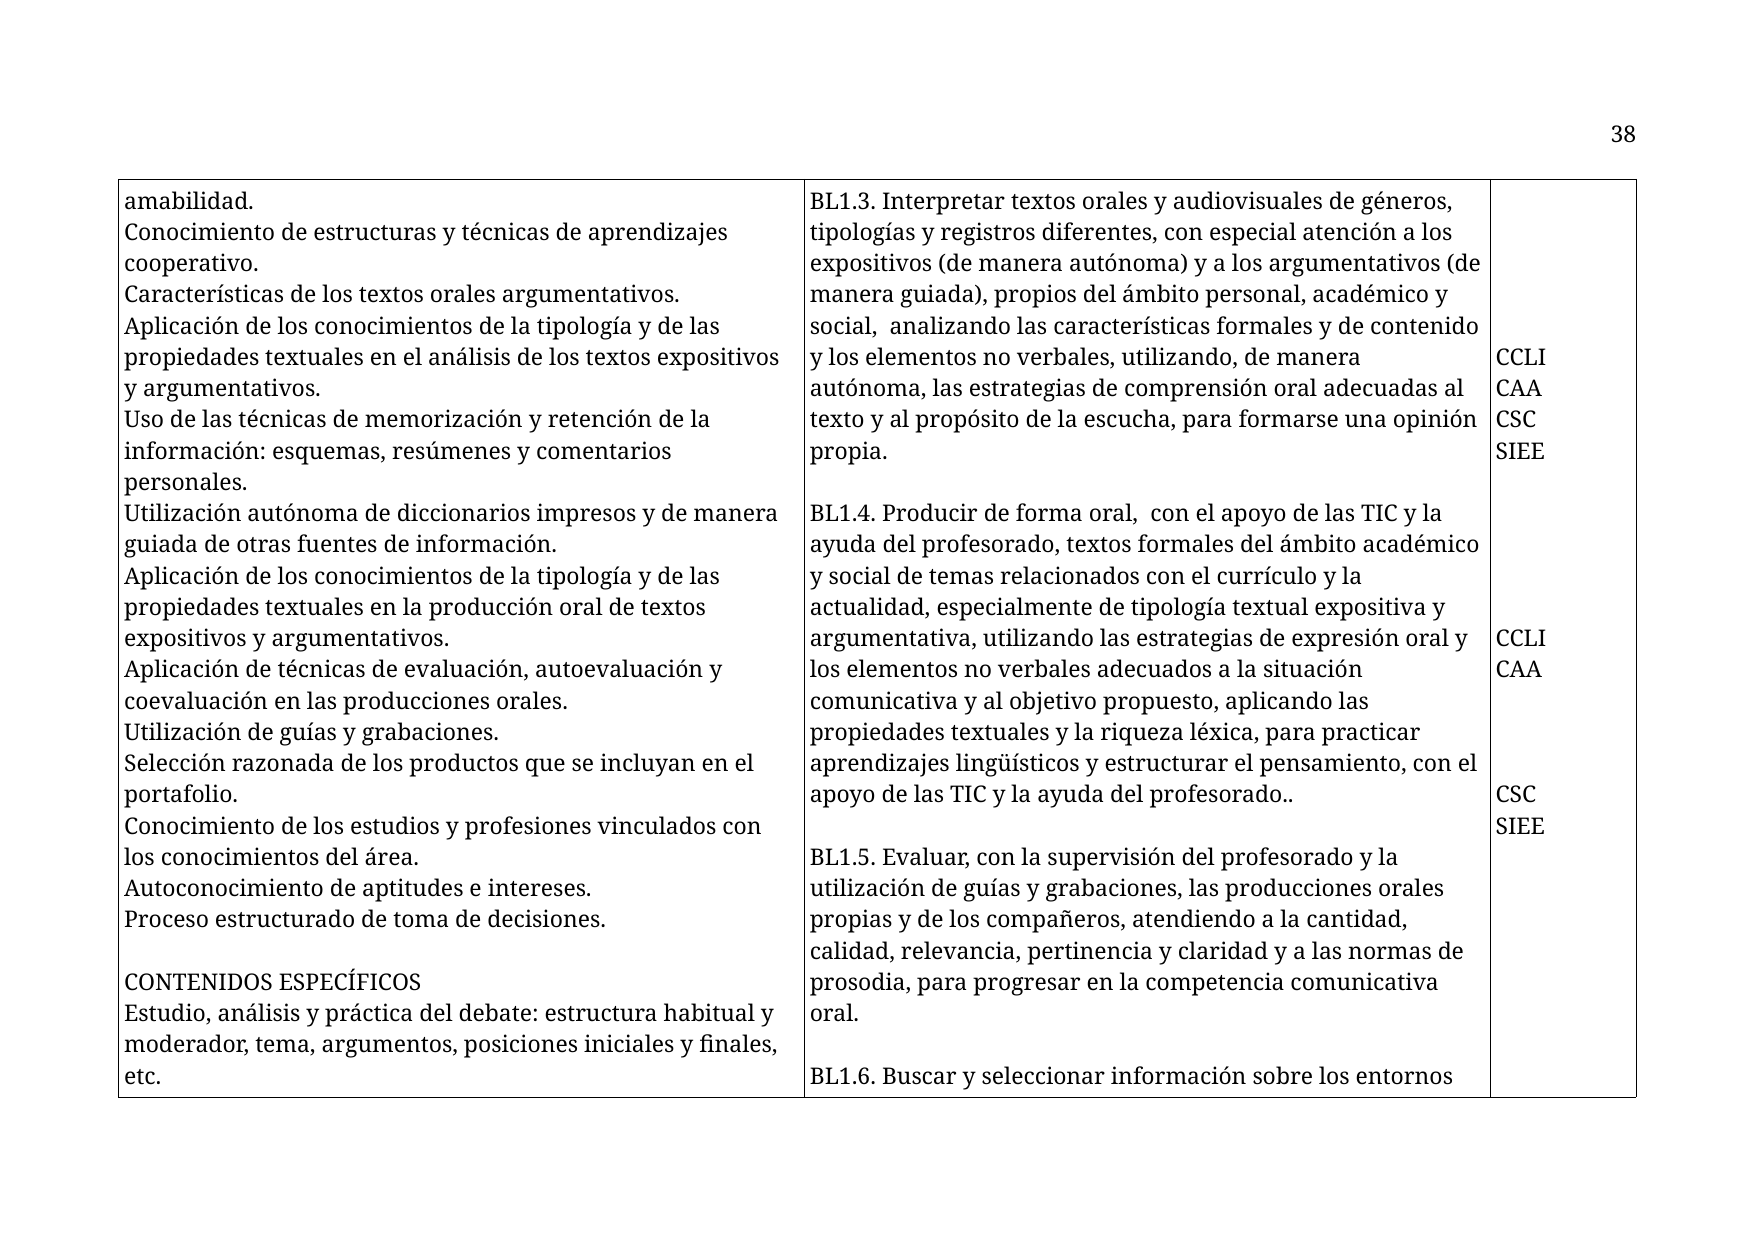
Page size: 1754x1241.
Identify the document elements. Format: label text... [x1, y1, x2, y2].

table_cell CCLI CAA CSC SIEE CCLI CAA CSC SIEE [1491, 180, 1636, 1097]
table_cell amabilidad. Conocimiento de estructuras y técnicas de aprendizajes cooperativo. Características de los textos orales argumentativos. Aplicación de los conocimientos de la tipología y de las propiedades textuales en el análisis de los textos expositivos y argumentativos. Uso de las técnicas de memorización y retención de la información: esquemas, resúmenes y comentarios personales. Utilización autónoma de diccionarios impresos y de manera guiada de otras fuentes de información. Aplicación de los conocimientos de la tipología y de las propiedades textuales en la producción oral de textos expositivos y argumentativos. Aplicación de técnicas de evaluación, autoevaluación y coevaluación en las producciones orales. Utilización de guías y grabaciones. Selección razonada de los productos que se incluyan en el portafolio. Conocimiento de los estudios y profesiones vinculados con los conocimientos del área. Autoconocimiento de aptitudes e intereses. Proceso estructurado de toma de decisiones. CONTENIDOS ESPECÍFICOS Estudio, análisis y práctica del debate: estructura habitual y moderador, tema, argumentos, posiciones iniciales y finales, etc. [119, 180, 804, 1097]
table_cell BL1.3. Interpretar textos orales y audiovisuales de géneros, tipologías y registros diferentes, con especial atención a los expositivos (de manera autónoma) y a los argumentativos (de manera guiada), propios del ámbito personal, académico y social, analizando las características formales y de contenido y los elementos no verbales, utilizando, de manera autónoma, las estrategias de comprensión oral adecuadas al texto y al propósito de la escucha, para formarse una opinión propia. BL1.4. Producir de forma oral, con el apoyo de las TIC y la ayuda del profesorado, textos formales del ámbito académico y social de temas relacionados con el currículo y la actualidad, especialmente de tipología textual expositiva y argumentativa, utilizando las estrategias de expresión oral y los elementos no verbales adecuados a la situación comunicativa y al objetivo propuesto, aplicando las propiedades textuales y la riqueza léxica, para practicar aprendizajes lingüísticos y estructurar el pensamiento, con el apoyo de las TIC y la ayuda del profesorado.. BL1.5. Evaluar, con la supervisión del profesorado y la utilización de guías y grabaciones, las producciones orales propias y de los compañeros, atendiendo a la cantidad, calidad, relevancia, pertinencia y claridad y a las normas de prosodia, para progresar en la competencia comunicativa oral. BL1.6. Buscar y seleccionar información sobre los entornos [805, 180, 1490, 1097]
